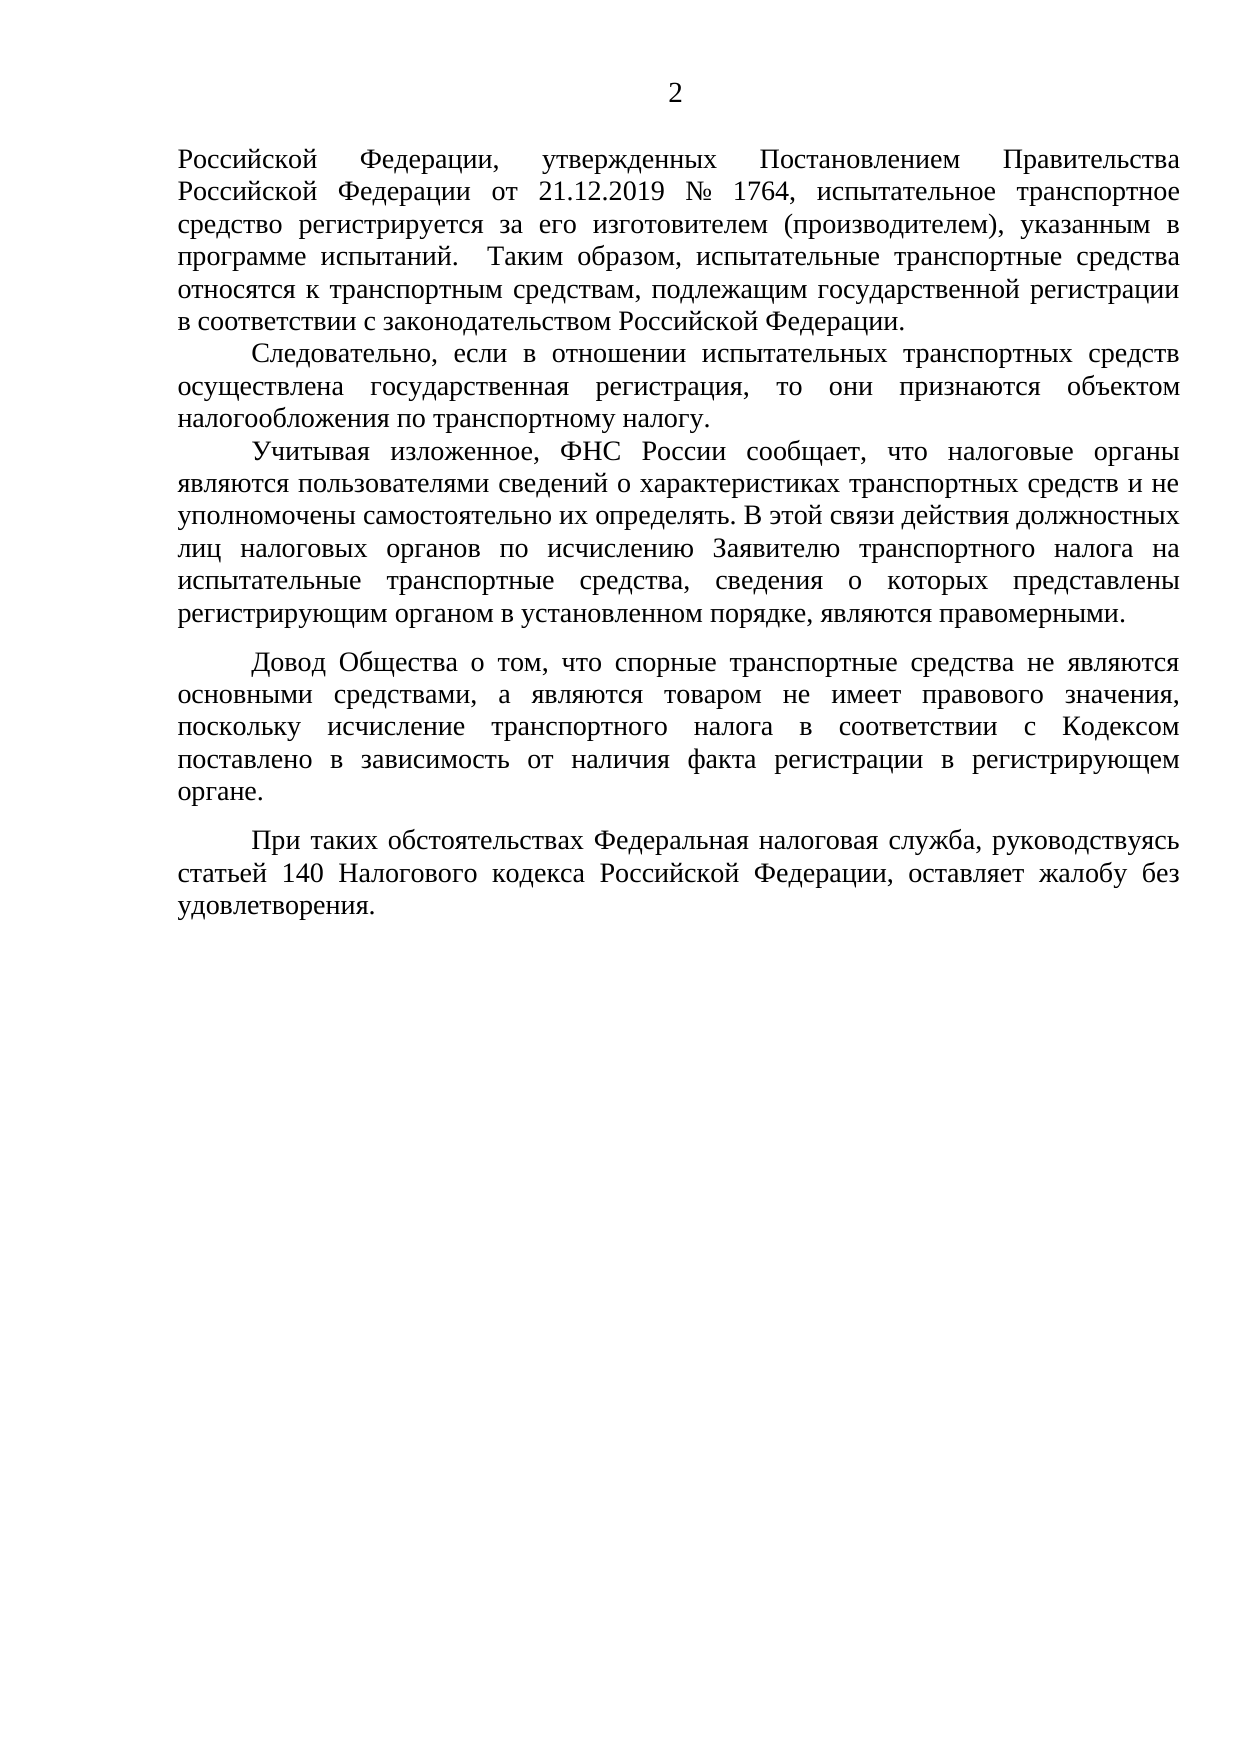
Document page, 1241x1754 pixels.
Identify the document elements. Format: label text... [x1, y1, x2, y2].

text Учитывая изложенное, ФНС России сообщает, что налоговые органы являются пользователями сведений о характеристиках транспортных средств и не уполномочены самостоятельно их определять. В этой связи действия должностных лиц налоговых органов по исчислению Заявителю транспортного налога на испытательные транспортные средства, сведения о которых представлены регистрирующим органом в установленном порядке, являются правомерными. [177, 434, 1181, 628]
text Довод Общества о том, что спорные транспортные средства не являются основными средствами, а являются товаром не имеет правового значения, поскольку исчисление транспортного налога в соответствии с Кодексом поставлено в зависимость от наличия факта регистрации в регистрирующем органе. [177, 645, 1181, 807]
text Российской Федерации, утвержденных Постановлением Правительства Российской Федерации от 21.12.2019 № 1764, испытательное транспортное средство регистрируется за его изготовителем (производителем), указанным в программе испытаний. Таким образом, испытательные транспортные средства относятся к транспортным средствам, подлежащим государственной регистрации в соответствии с законодательством Российской Федерации. [177, 142, 1181, 336]
text При таких обстоятельствах Федеральная налоговая служба, руководствуясь статьей 140 Налогового кодекса Российской Федерации, оставляет жалобу без удовлетворения. [177, 823, 1181, 921]
text Следовательно, если в отношении испытательных транспортных средств осуществлена государственная регистрация, то они признаются объектом налогообложения по транспортному налогу. [177, 336, 1181, 434]
